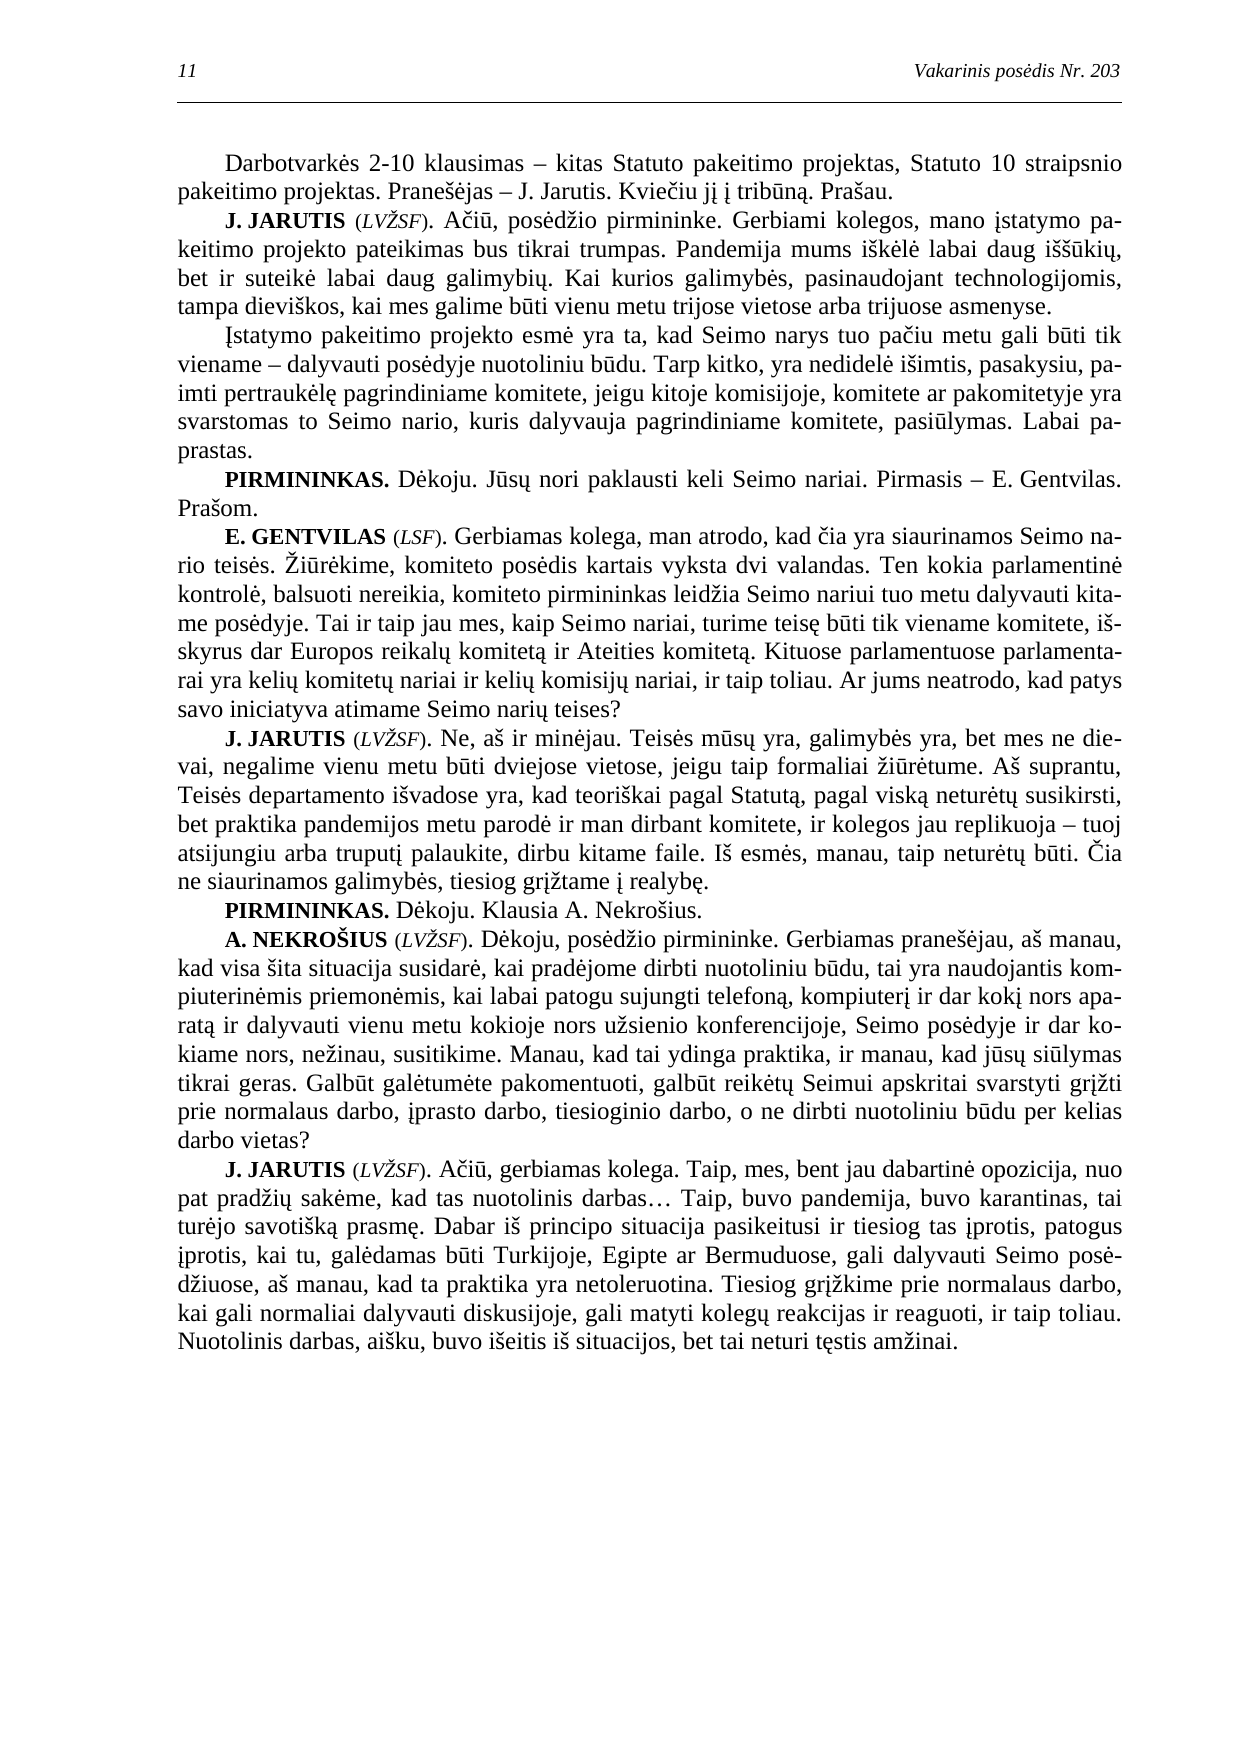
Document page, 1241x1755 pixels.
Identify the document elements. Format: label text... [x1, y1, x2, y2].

text J. JARUTIS (LVŽSF). Ne, aš ir mi­nė­jau. Tei­sės mū­sų yra, ga­li­my­bės yra, bet mes ne die­vai, ne­ga­li­me vie­nu me­tu bū­ti dvie­jo­se vie­to­se, jei­gu taip for­ma­liai žiū­rė­tu­me. Aš su­pran­tu, Tei­sės de­par­ta­men­to iš­va­do­se yra, kad te­oriš­kai pa­gal Sta­tu­tą, pa­gal vis­ką ne­tu­rė­tų su­si­kirs­ti, bet prak­ti­ka pan­de­mi­jos me­tu pa­ro­dė ir man dir­bant ko­mi­te­te, ir ko­le­gos jau re­pli­kuo­ja – tuoj at­si­jun­giu ar­ba tru­pu­tį pa­lau­ki­te, dir­bu ki­ta­me fai­le. Iš es­mės, ma­nau, taip ne­tu­rė­tų bū­ti. Čia ne siau­ri­na­mos ga­li­my­bės, tie­siog grįž­ta­me į re­a­ly­bę. [177, 723, 1122, 895]
text J. JARUTIS (LVŽSF). Ačiū, ger­bia­mas ko­le­ga. Taip, mes, bent jau da­bar­ti­nė opo­zi­ci­ja, nuo pat pra­džių sa­kė­me, kad tas nuo­to­li­nis dar­bas… Taip, bu­vo pan­de­mi­ja, bu­vo ka­ran­ti­nas, tai tu­rė­jo sa­vo­tiš­ką pras­mę. Da­bar iš prin­ci­po si­tu­a­ci­ja pa­si­kei­tu­si ir tie­siog tas įpro­tis, pa­to­gus įpro­tis, kai tu, ga­lė­da­mas bū­ti Tur­ki­jo­je, Egip­te ar Ber­mu­duo­se, ga­li da­ly­vau­ti Sei­mo po­sė­džiuo­se, aš ma­nau, kad ta prak­ti­ka yra ne­to­le­ruo­ti­na. Tie­siog grįž­ki­me prie nor­ma­laus dar­bo, kai ga­li nor­ma­liai da­ly­vau­ti dis­ku­si­jo­je, ga­li ma­ty­ti ko­le­gų re­ak­ci­jas ir re­a­guo­ti, ir taip to­liau. Nuo­to­li­nis dar­bas, aiš­ku, bu­vo iš­ei­tis iš si­tu­a­ci­jos, bet tai ne­tu­ri tęs­tis am­ži­nai. [177, 1154, 1122, 1355]
text J. JARUTIS (LVŽSF). Ačiū, po­sė­džio pir­mi­nin­ke. Ger­bia­mi ko­le­gos, ma­no įsta­ty­mo pa­kei­ti­mo pro­jek­to pa­tei­ki­mas bus tik­rai trum­pas. Pan­de­mi­ja mums iš­kė­lė la­bai daug iš­šū­kių, bet ir su­tei­kė la­bai daug ga­li­my­bių. Kai ku­rios ga­li­my­bės, pa­si­nau­do­jant tech­no­lo­gi­jo­mis, tam­pa die­viš­kos, ka­i mes ga­li­me bū­ti vie­nu me­tu tri­jo­se vie­to­se ar­ba tri­juo­se as­me­ny­se. [177, 205, 1122, 320]
text PIRMININKAS. Dė­ko­ju. Jū­sų no­ri pa­klaus­ti ke­li Sei­mo na­riai. Pir­ma­sis – E. Gent­vi­las. Pra­šom. [177, 464, 1122, 521]
text E. GENTVILAS (LSF). Ger­bia­mas ko­le­ga, man at­ro­do, kad čia yra siau­ri­na­mos Sei­mo na­rio tei­sės. Žiū­rė­ki­me, ko­mi­te­to po­sė­dis kar­tais vyks­ta dvi va­lan­das. Ten ko­kia par­la­men­ti­nė kon­tro­lė, bal­suo­ti ne­rei­kia, ko­mi­te­to pir­mi­nin­kas lei­džia Sei­mo na­riui tuo me­tu da­ly­vau­ti ki­ta­me po­sė­dy­je. Tai ir taip jau mes, kaip Sei­mo na­riai, tu­ri­me tei­sę bū­ti tik vie­na­me ko­mi­te­te, iš­sky­rus dar Eu­ro­pos rei­ka­lų ko­mi­te­tą ir At­ei­ties ko­mi­te­tą. Ki­tuo­se par­la­men­tuo­se par­la­men­ta­rai yra ke­lių ko­mi­te­tų na­riai ir ke­lių ko­mi­si­jų na­riai, ir taip to­liau. Ar jums ne­at­ro­do, kad pa­tys sa­vo ini­cia­ty­va at­ima­me Sei­mo na­rių tei­ses? [177, 521, 1122, 723]
text A. NEKROŠIUS (LVŽSF). Dė­ko­ju, po­sė­džio pir­mi­nin­ke. Ger­bia­mas pra­ne­šė­jau, aš ma­nau, kad vi­sa ši­ta si­tu­a­ci­ja su­si­da­rė, kai pra­dė­jo­me dirb­ti nuo­to­li­niu bū­du, tai yra nau­do­jan­tis kom­piu­te­ri­nė­mis prie­mo­nė­mis, kai la­bai pa­to­gu su­jung­ti te­le­fo­ną, kom­piu­te­rį ir dar ko­kį nors apa­ra­tą ir da­ly­vau­ti vie­nu me­tu ko­kio­je nors už­sie­nio kon­fe­ren­ci­jo­je, Sei­mo po­sė­dy­je ir dar ko­kia­me nors, ne­ži­nau, su­si­ti­ki­me. Ma­nau, kad tai ydin­ga prak­ti­ka, ir ma­nau, kad jū­sų siū­ly­mas tik­rai ge­ras. Gal­būt ga­lė­tu­mė­te pa­ko­men­tuo­ti, gal­būt rei­kė­tų Sei­mui ap­skri­tai svars­ty­ti grįž­ti prie nor­ma­laus dar­bo, įpras­to dar­bo, tie­sio­gi­nio dar­bo, o ne dirb­ti nuo­to­li­niu bū­du per ke­lias dar­bo vie­tas? [177, 924, 1122, 1154]
text Dar­bo­tvarkės 2-10 klau­si­mas – ki­tas Sta­tu­to pa­kei­ti­mo pro­jek­tas, Sta­tu­to 10 straips­nio pa­kei­ti­mo pro­jek­tas. Pra­ne­šė­jas – J. Ja­ru­tis. Kvie­čiu jį į tri­bū­ną. Pra­šau. [177, 148, 1122, 205]
text PIRMININKAS. Dė­ko­ju. Klau­sia A. Ne­kro­šius. [177, 895, 1122, 924]
text Įsta­ty­mo pa­kei­ti­mo pro­jek­to es­mė yra ta, kad Sei­mo na­rys tuo pa­čiu me­tu ga­li bū­ti tik vie­na­me – da­ly­vau­ti po­sė­dy­je nuo­to­li­niu bū­du. Tarp kit­ko, yra ne­di­de­lė iš­im­tis, pa­sa­ky­siu, pa­im­ti per­trau­kė­lę pa­grin­di­nia­me ko­mi­te­te, jei­gu ki­to­je ko­mi­si­jo­je, ko­mi­te­te ar pa­ko­mi­te­ty­je yra svars­to­mas to Sei­mo na­rio, ku­ris da­ly­vau­ja pa­grin­di­nia­me ko­mi­te­te, pa­siū­ly­mas. La­bai pa­pras­tas. [177, 320, 1122, 464]
